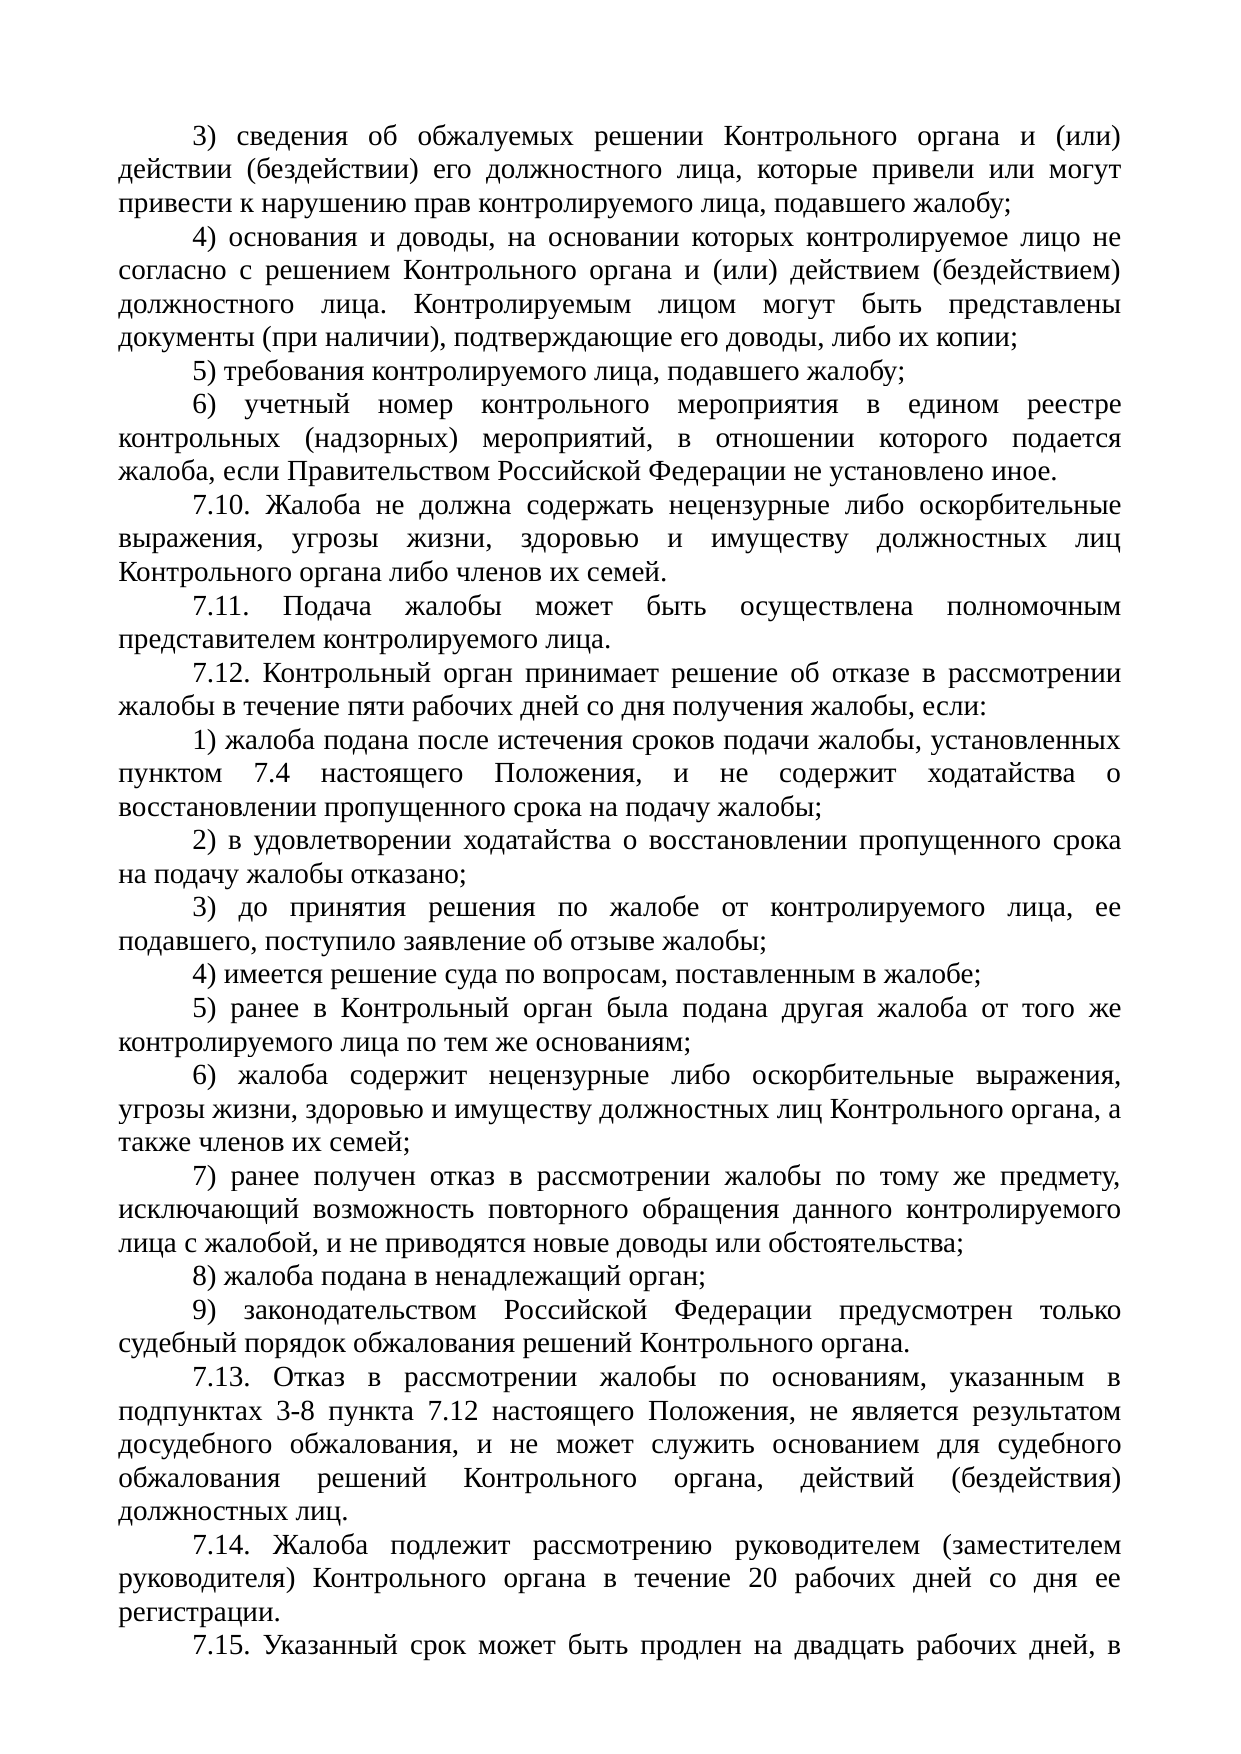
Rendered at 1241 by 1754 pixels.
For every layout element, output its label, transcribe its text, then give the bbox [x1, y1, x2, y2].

text 4) имеется решение суда по вопросам, поставленным в жалобе; [118, 957, 1122, 990]
text 7.11. Подача жалобы может быть осуществлена полномочным представителем контролируемого лица. [118, 588, 1122, 655]
text 7.12. Контрольный орган принимает решение об отказе в рассмотрении жалобы в течение пяти рабочих дней со дня получения жалобы, если: [118, 655, 1122, 722]
text 3) до принятия решения по жалобе от контролируемого лица, ее подавшего, поступило заявление об отзыве жалобы; [118, 889, 1122, 957]
text 7) ранее получен отказ в рассмотрении жалобы по тому же предмету, исключающий возможность повторного обращения данного контролируемого лица с жалобой, и не приводятся новые доводы или обстоятельства; [118, 1158, 1122, 1258]
text 5) требования контролируемого лица, подавшего жалобу; [118, 353, 1122, 386]
text 3) сведения об обжалуемых решении Контрольного органа и (или) действии (бездействии) его должностного лица, которые привели или могут привести к нарушению прав контролируемого лица, подавшего жалобу; [118, 118, 1122, 219]
text 7.14. Жалоба подлежит рассмотрению руководителем (заместителем руководителя) Контрольного органа в течение 20 рабочих дней со дня ее регистрации. [118, 1527, 1122, 1627]
text 7.10. Жалоба не должна содержать нецензурные либо оскорбительные выражения, угрозы жизни, здоровью и имуществу должностных лиц Контрольного органа либо членов их семей. [118, 487, 1122, 588]
text 6) учетный номер контрольного мероприятия в едином реестре контрольных (надзорных) мероприятий, в отношении которого подается жалоба, если Правительством Российской Федерации не установлено иное. [118, 386, 1122, 487]
text 6) жалоба содержит нецензурные либо оскорбительные выражения, угрозы жизни, здоровью и имуществу должностных лиц Контрольного органа, а также членов их семей; [118, 1057, 1122, 1158]
text 7.15. Указанный срок может быть продлен на двадцать рабочих дней, в [118, 1627, 1122, 1661]
text 8) жалоба подана в ненадлежащий орган; [118, 1258, 1122, 1292]
text 2) в удовлетворении ходатайства о восстановлении пропущенного срока на подачу жалобы отказано; [118, 822, 1122, 889]
text 5) ранее в Контрольный орган была подана другая жалоба от того же контролируемого лица по тем же основаниям; [118, 990, 1122, 1057]
text 7.13. Отказ в рассмотрении жалобы по основаниям, указанным в подпунктах 3-8 пункта 7.12 настоящего Положения, не является результатом досудебного обжалования, и не может служить основанием для судебного обжалования решений Контрольного органа, действий (бездействия) должностных лиц. [118, 1359, 1122, 1527]
text 1) жалоба подана после истечения сроков подачи жалобы, установленных пунктом 7.4 настоящего Положения, и не содержит ходатайства о восстановлении пропущенного срока на подачу жалобы; [118, 722, 1122, 822]
text 4) основания и доводы, на основании которых контролируемое лицо не согласно с решением Контрольного органа и (или) действием (бездействием) должностного лица. Контролируемым лицом могут быть представлены документы (при наличии), подтверждающие его доводы, либо их копии; [118, 219, 1122, 353]
text 9) законодательством Российской Федерации предусмотрен только судебный порядок обжалования решений Контрольного органа. [118, 1292, 1122, 1359]
